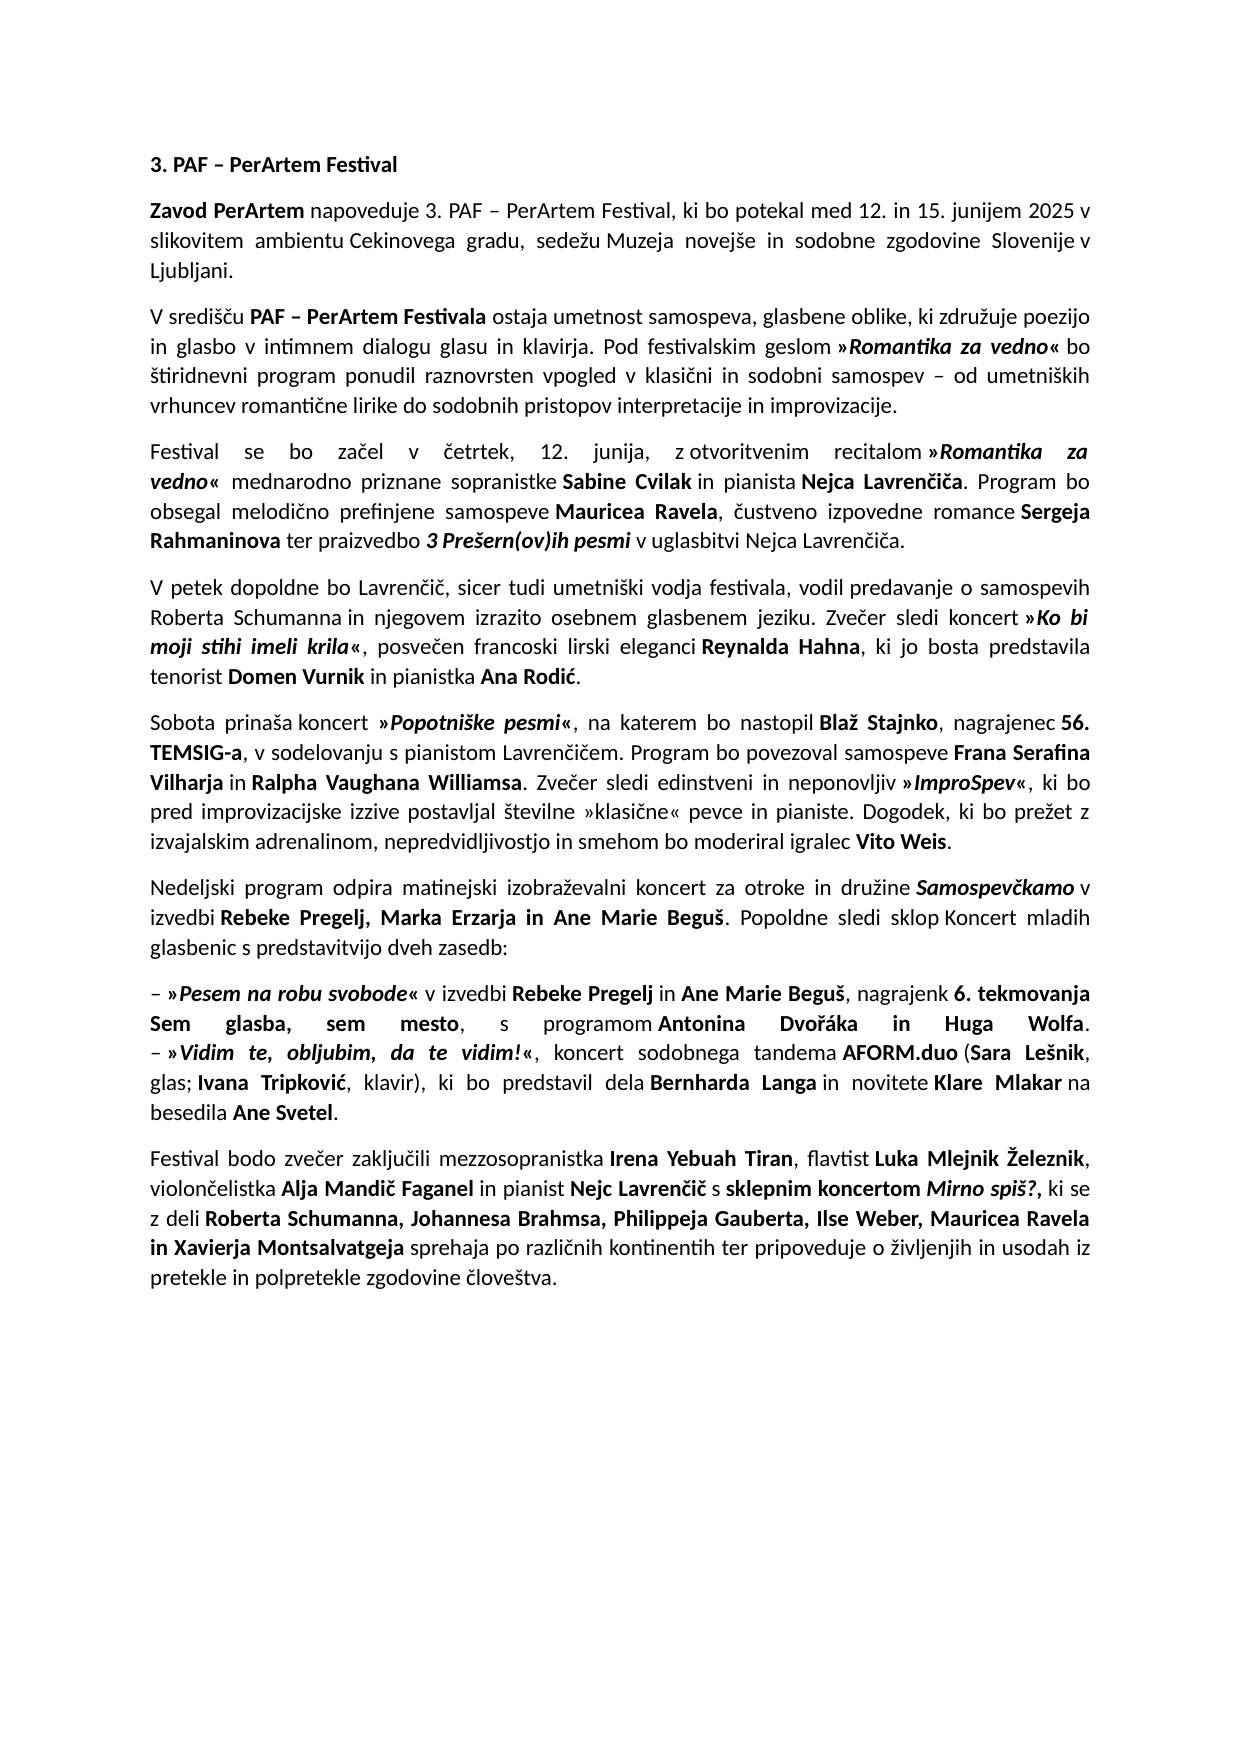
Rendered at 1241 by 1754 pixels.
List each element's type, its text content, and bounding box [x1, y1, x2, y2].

text Nedeljski program odpira matinejski izobraževalni koncert za otroke in družine Samospevčkamo v izvedbi Rebeke Pregelj, Marka Erzarja in Ane Marie Beguš. Popoldne sledi sklop Koncert mladih glasbenic s predstavitvijo dveh zasedb: [150, 873, 1090, 961]
text Zavod PerArtem napoveduje 3. PAF – PerArtem Festival, ki bo potekal med 12. in 15. junijem 2025 v slikovitem ambientu Cekinovega gradu, sedežu Muzeja novejše in sodobne zgodovine Slovenije v Ljubljani. [150, 196, 1090, 284]
text Sobota prinaša koncert »Popotniške pesmi«, na katerem bo nastopil Blaž Stajnko, nagrajenec 56. TEMSIG-a, v sodelovanju s pianistom Lavrenčičem. Program bo povezoval samospeve Frana Serafina Vilharja in Ralpha Vaughana Williamsa. Zvečer sledi edinstveni in neponovljiv »ImproSpev«, ki bo pred improvizacijske izzive postavljal številne »klasične« pevce in pianiste. Dogodek, ki bo prežet z izvajalskim adrenalinom, nepredvidljivostjo in smehom bo moderiral igralec Vito Weis. [150, 708, 1090, 855]
text Festival bodo zvečer zaključili mezzosopranistka Irena Yebuah Tiran, flavtist Luka Mlejnik Železnik, violončelistka Alja Mandič Faganel in pianist Nejc Lavrenčič s sklepnim koncertom Mirno spiš?, ki se z deli Roberta Schumanna, Johannesa Brahmsa, Philippeja Gauberta, Ilse Weber, Mauricea Ravela in Xavierja Montsalvatgeja sprehaja po različnih kontinentih ter pripoveduje o življenjih in usodah iz pretekle in polpretekle zgodovine človeštva. [150, 1144, 1090, 1291]
text – »Pesem na robu svobode« v izvedbi Rebeke Pregelj in Ane Marie Beguš, nagrajenk 6. tekmovanja Sem glasba, sem mesto, s programom Antonina Dvořáka in Huga Wolfa. – »Vidim te, obljubim, da te vidim!«, koncert sodobnega tandema AFORM.duo (Sara Lešnik, glas; Ivana Tripković, klavir), ki bo predstavil dela Bernharda Langa in novitete Klare Mlakar na besedila Ane Svetel. [150, 979, 1090, 1126]
text V petek dopoldne bo Lavrenčič, sicer tudi umetniški vodja festivala, vodil predavanje o samospevih Roberta Schumanna in njegovem izrazito osebnem glasbenem jeziku. Zvečer sledi koncert »Ko bi moji stihi imeli krila«, posvečen francoski lirski eleganci Reynalda Hahna, ki jo bosta predstavila tenorist Domen Vurnik in pianistka Ana Rodić. [150, 573, 1090, 690]
text V središču PAF – PerArtem Festivala ostaja umetnost samospeva, glasbene oblike, ki združuje poezijo in glasbo v intimnem dialogu glasu in klavirja. Pod festivalskim geslom »Romantika za vedno« bo štiridnevni program ponudil raznovrsten vpogled v klasični in sodobni samospev – od umetniških vrhuncev romantične lirike do sodobnih pristopov interpretacije in improvizacije. [150, 302, 1090, 419]
text 3. PAF – PerArtem Festival [150, 150, 1090, 178]
text Festival se bo začel v četrtek, 12. junija, z otvoritvenim recitalom »Romantika za vedno« mednarodno priznane sopranistke Sabine Cvilak in pianista Nejca Lavrenčiča. Program bo obsegal melodično prefinjene samospeve Mauricea Ravela, čustveno izpovedne romance Sergeja Rahmaninova ter praizvedbo 3 Prešern(ov)ih pesmi v uglasbitvi Nejca Lavrenčiča. [150, 437, 1090, 554]
